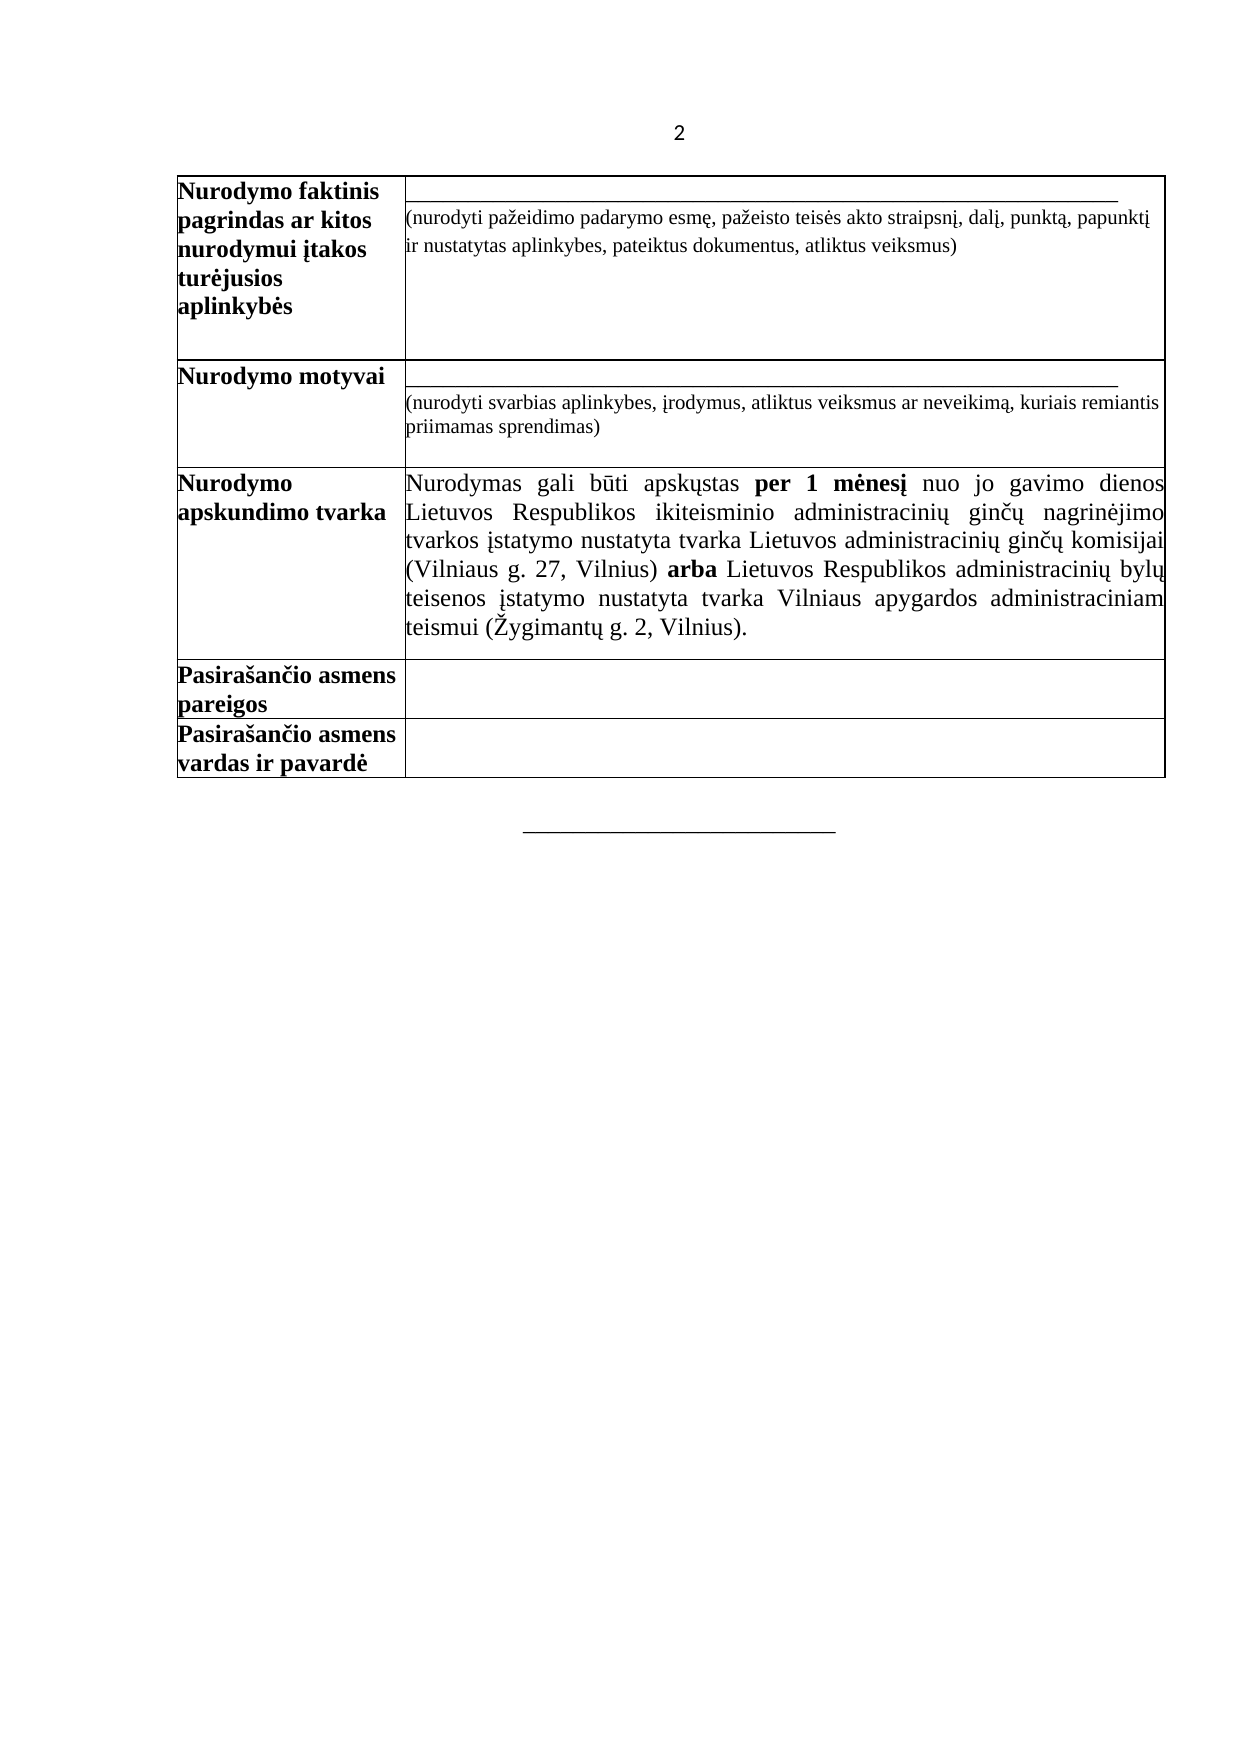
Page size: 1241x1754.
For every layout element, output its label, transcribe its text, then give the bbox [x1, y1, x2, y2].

table_cell _________________________________________________________ (nurodyti svarbias aplinkybes, įrodymus, atliktus veiksmus ar neveikimą, kuriais remiantis priimamas sprendimas) [406, 361, 1164, 466]
table_cell [406, 660, 1164, 718]
text _________________________ [177, 807, 1181, 836]
table_cell Nurodymas gali būti apskųstas per 1 mėnesį nuo jo gavimo dienos Lietuvos Respublikos ikiteisminio administracinių ginčų nagrinėjimo tvarkos įstatymo nustatyta tvarka Lietuvos administracinių ginčų komisijai (Vilniaus g. 27, Vilnius) arba Lietuvos Respublikos administracinių bylų teisenos įstatymo nustatyta tvarka Vilniaus apygardos administraciniam teismui (Žygimantų g. 2, Vilnius). [406, 468, 1164, 659]
table_cell Nurodymo motyvai [178, 361, 405, 466]
table_cell _________________________________________________________ (nurodyti pažeidimo padarymo esmę, pažeisto teisės akto straipsnį, dalį, punktą, papunktį ir nustatytas aplinkybes, pateiktus dokumentus, atliktus veiksmus) [406, 177, 1164, 359]
table_cell Nurodymo apskundimo tvarka [178, 468, 405, 659]
table_cell Pasirašančio asmens vardas ir pavardė [178, 719, 405, 777]
table_cell Nurodymo faktinis pagrindas ar kitos nurodymui įtakos turėjusios aplinkybės [178, 177, 405, 359]
table_cell Pasirašančio asmens pareigos [178, 660, 405, 718]
table_cell [406, 719, 1164, 777]
